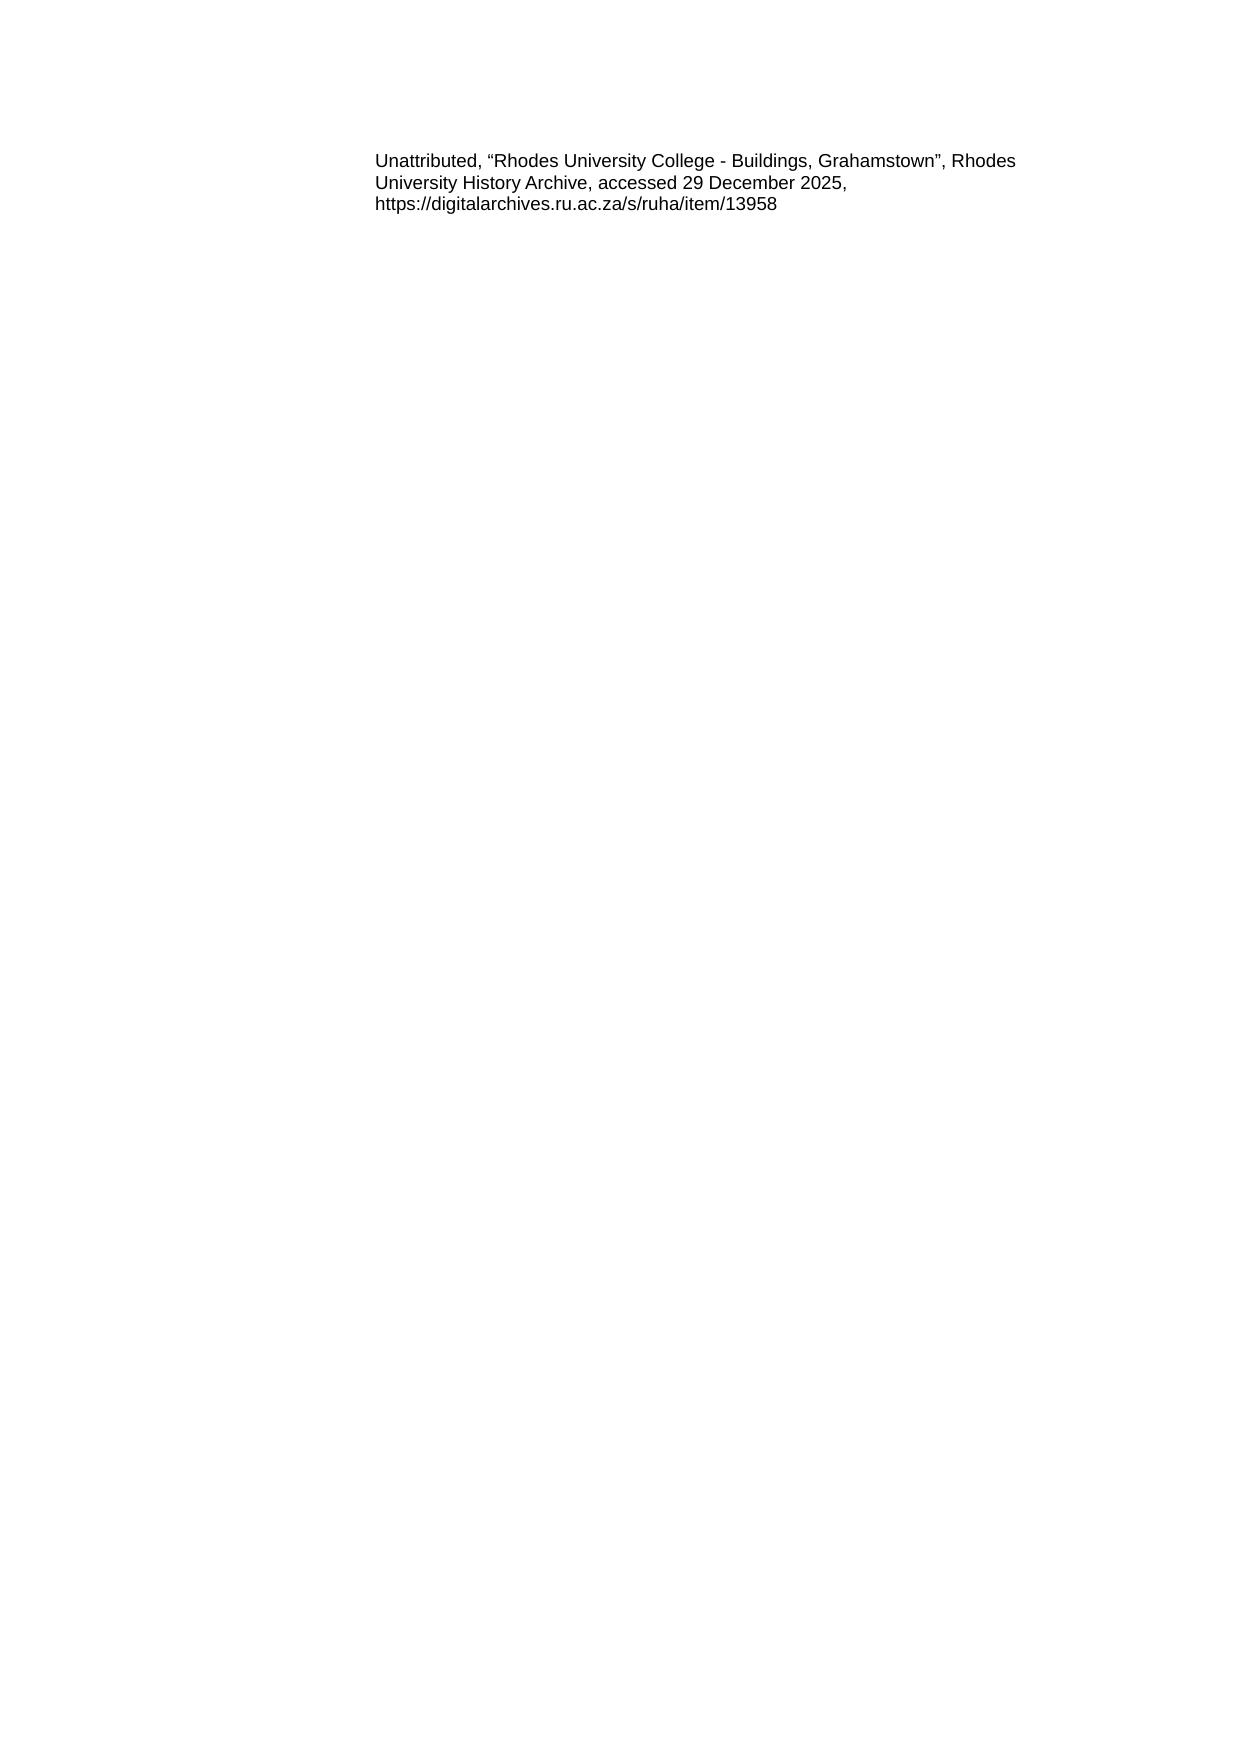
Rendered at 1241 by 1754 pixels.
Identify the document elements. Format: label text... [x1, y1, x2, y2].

text Unattributed, “Rhodes University College - Buildings, Grahamstown”, Rhodes University History Archive, accessed 29 December 2025, https://digitalarchives.ru.ac.za/s/ruha/item/13958 [375, 150, 1090, 215]
